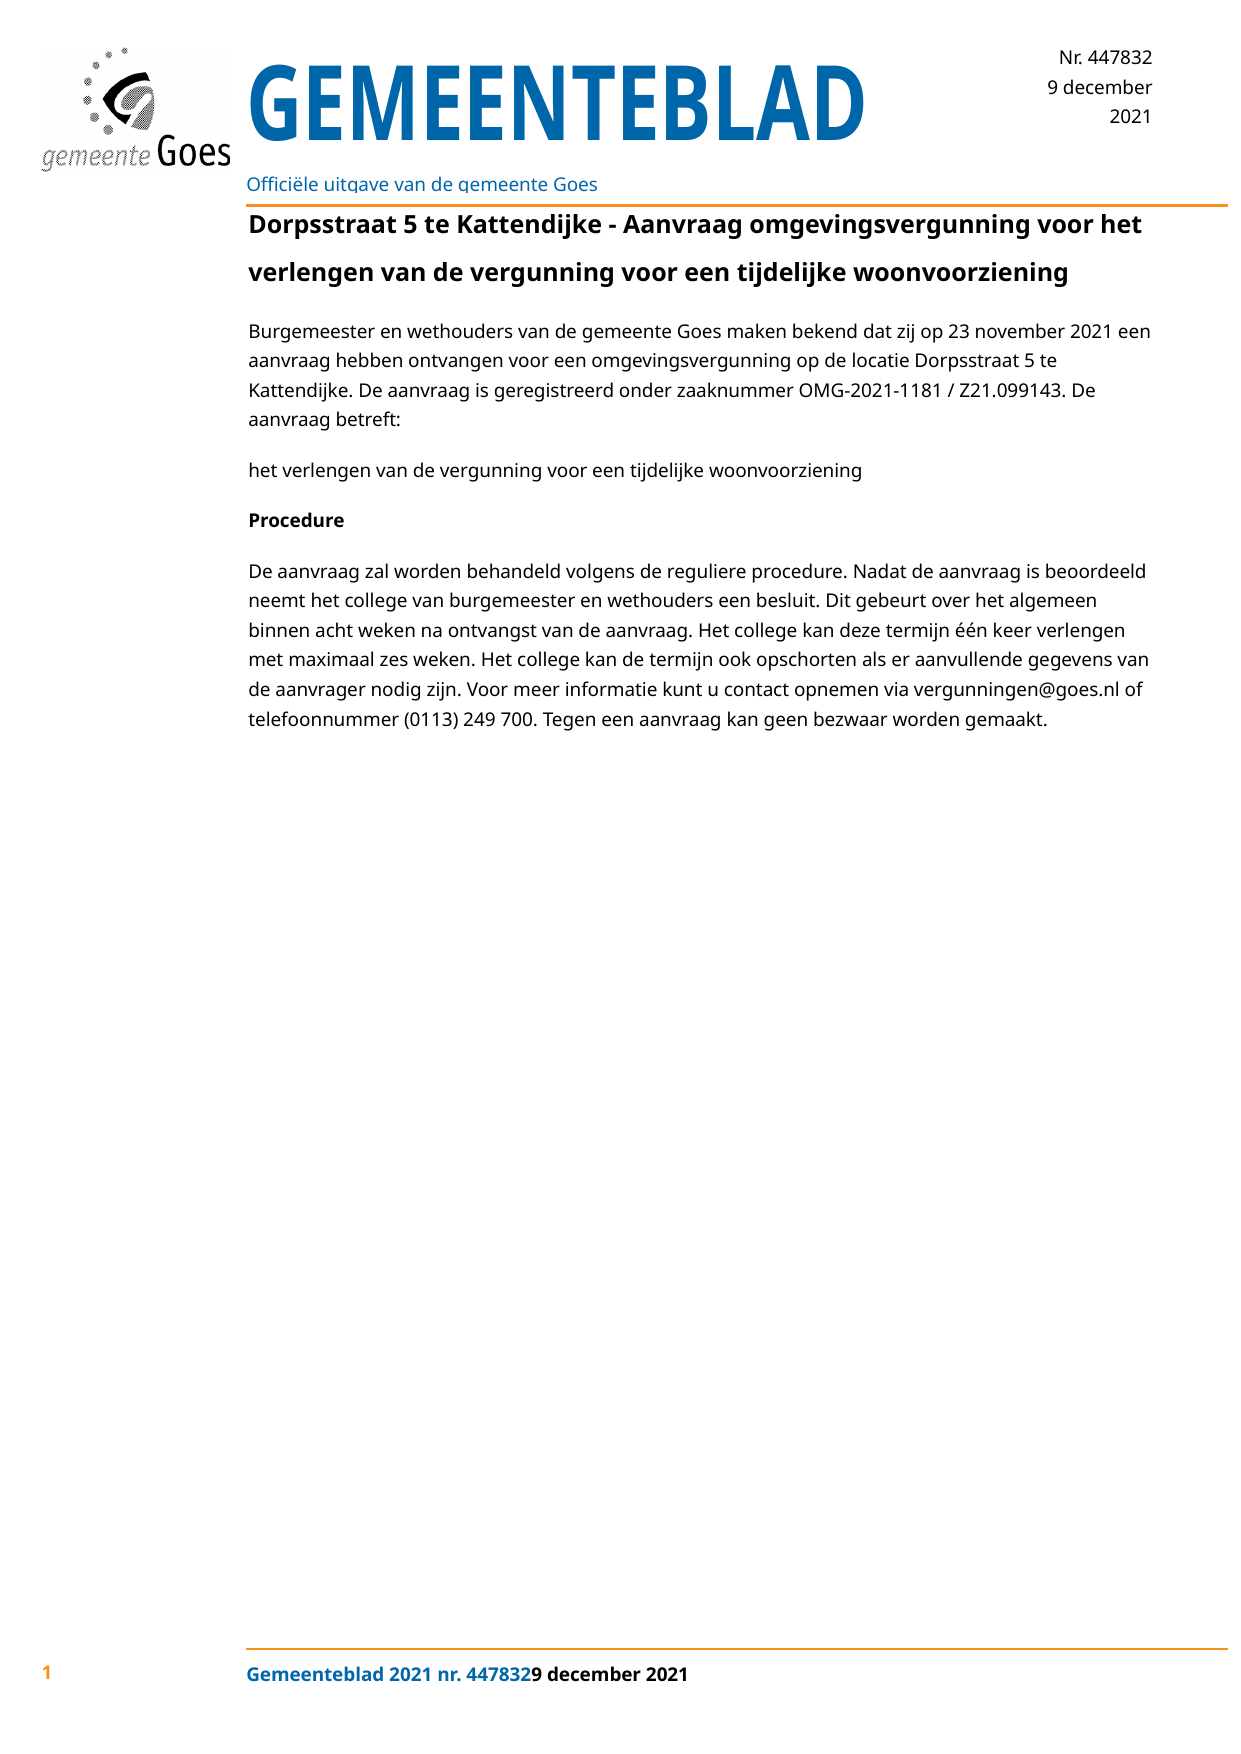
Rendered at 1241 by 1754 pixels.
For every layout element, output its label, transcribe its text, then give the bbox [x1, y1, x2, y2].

text De aanvraag zal worden behandeld volgens de reguliere procedure. Nadat de aanvraag is beoordeeld neemt het college van burgemeester en wethouders een besluit. Dit gebeurt over het algemeen binnen acht weken na ontvangst van de aanvraag. Het college kan deze termijn één keer verlengen met maximaal zes weken. Het college kan de termijn ook opschorten als er aanvullende gegevens van de aanvrager nodig zijn. Voor meer informatie kunt u contact opnemen via vergunningen@goes.nl of telefoonnummer (0113) 249 700. Tegen een aanvraag kan geen bezwaar worden gemaakt. [248, 558, 1152, 732]
text Procedure [248, 507, 1152, 533]
text Burgemeester en wethouders van de gemeente Goes maken bekend dat zij op 23 november 2021 een aanvraag hebben ontvangen voor een omgevingsvergunning op de locatie Dorpsstraat 5 te Kattendijke. De aanvraag is geregistreerd onder zaaknummer OMG-2021-1181 / Z21.099143. De aanvraag betreft: [248, 318, 1152, 432]
text Dorpsstraat 5 te Kattendijke - Aanvraag omgevingsvergunning voor het verlengen van de vergunning voor een tijdelijke woonvoorziening [248, 207, 1152, 288]
text het verlengen van de vergunning voor een tijdelijke woonvoorziening [248, 457, 1152, 483]
picture [41, 47, 231, 172]
